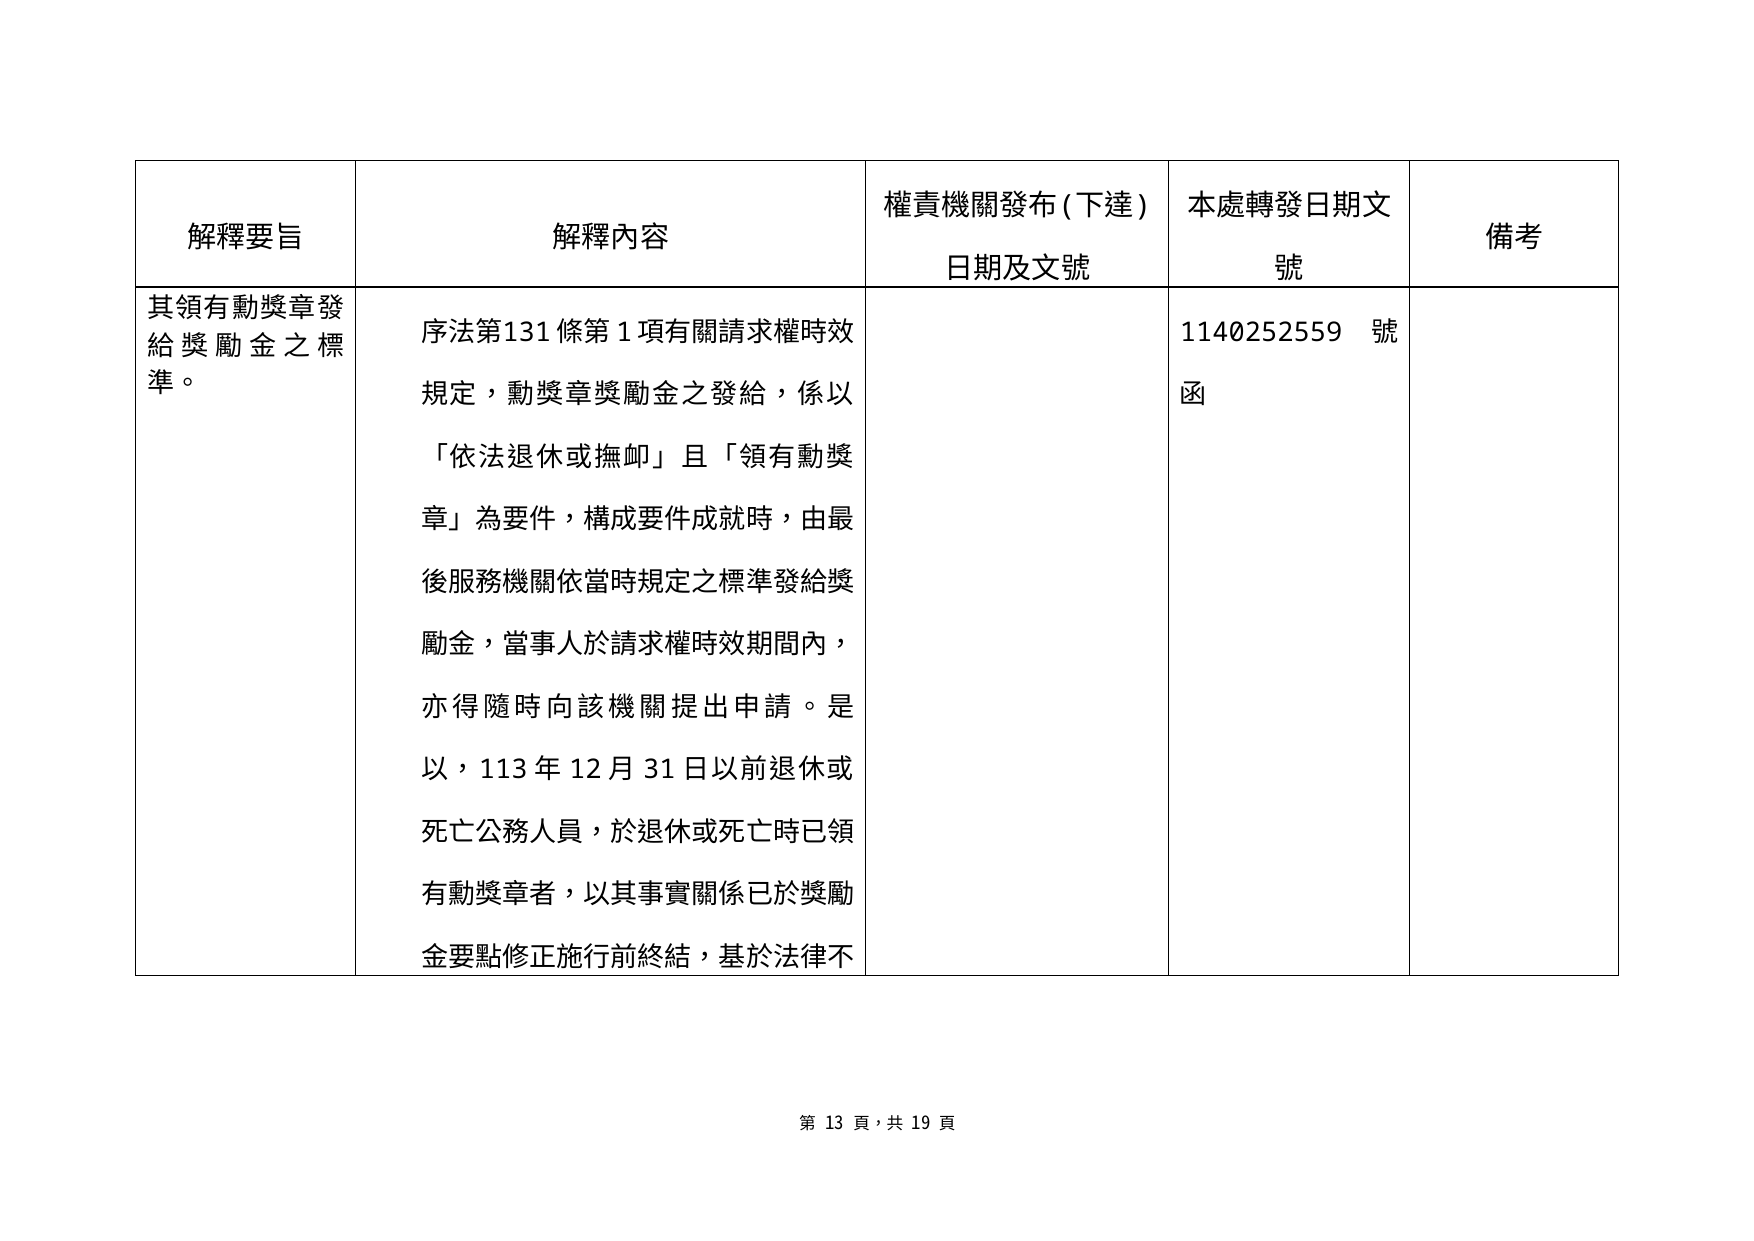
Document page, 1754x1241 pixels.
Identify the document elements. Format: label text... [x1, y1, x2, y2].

table_cell [1410, 288, 1618, 975]
table_header 權責機關發布(下達) 日期及文號 [866, 161, 1168, 286]
table_cell [866, 288, 1168, 975]
table_header 解釋內容 [356, 161, 865, 286]
table_cell 1140252559號函 [1169, 288, 1409, 975]
table_header 本處轉發日期文號 [1169, 161, 1409, 286]
table_cell 其領有勳獎章發給獎勵金之標準。 [136, 288, 355, 975]
table_cell 114年1月1日修正施行前之原公務人員領有勳章獎章發給獎勵金實施要點(以下簡稱獎勵金要點)及行政程序法第​131條第1項有關請求權時效規定，勳獎章獎勵金之發給，係以「依法退休或撫卹」且「領有勳獎章」為要件，構成要件成就時，由最後服務機關依當時規定之標準發給獎勵金，當事人於請求權時效期間內，亦得隨時向該機關提出申請。是以，113年12月31日以前退休或死亡公務人員，於退休或死亡時已領有勳獎章者，以其事實關係已於獎勵金要點修正施行前終結，基於法律不溯及既往原則，尚無修正後規定之適用，而應適用修正前之獎勵金標準核給獎勵金；惟如其領有之勳獎章係114年1月1日以後始獲頒，以其構成要件係於114年1月1日獎勵金要點修正施行後成就，則得以其獲頒勳獎章時之獎勵金標準核給。 據上，114年1月1日獎勵金要點修正施行前已退休或死亡公務人員，其領有勳獎章獎勵金核給標準，應以其請求權可行使時之法令規定標準核發獎勵金。 銓敘部114年4月28日部管二字第1145819466號書函、114年5月5日部管二字第1145817299號書函及114年5月9日部管二字第1145824344號書函，與前開規定意旨未合，自114年8月19日起停止適用。 另有關獎勵金要點第4點第1項第3款規定之適用對象，依當時之修正意旨，係以現職公務人員為限，為避免各機關於實務作業上有所誤解，爰予重申。 [356, 288, 865, 975]
table_header 備考 [1410, 161, 1618, 286]
table_header 解釋要旨 [136, 161, 355, 286]
